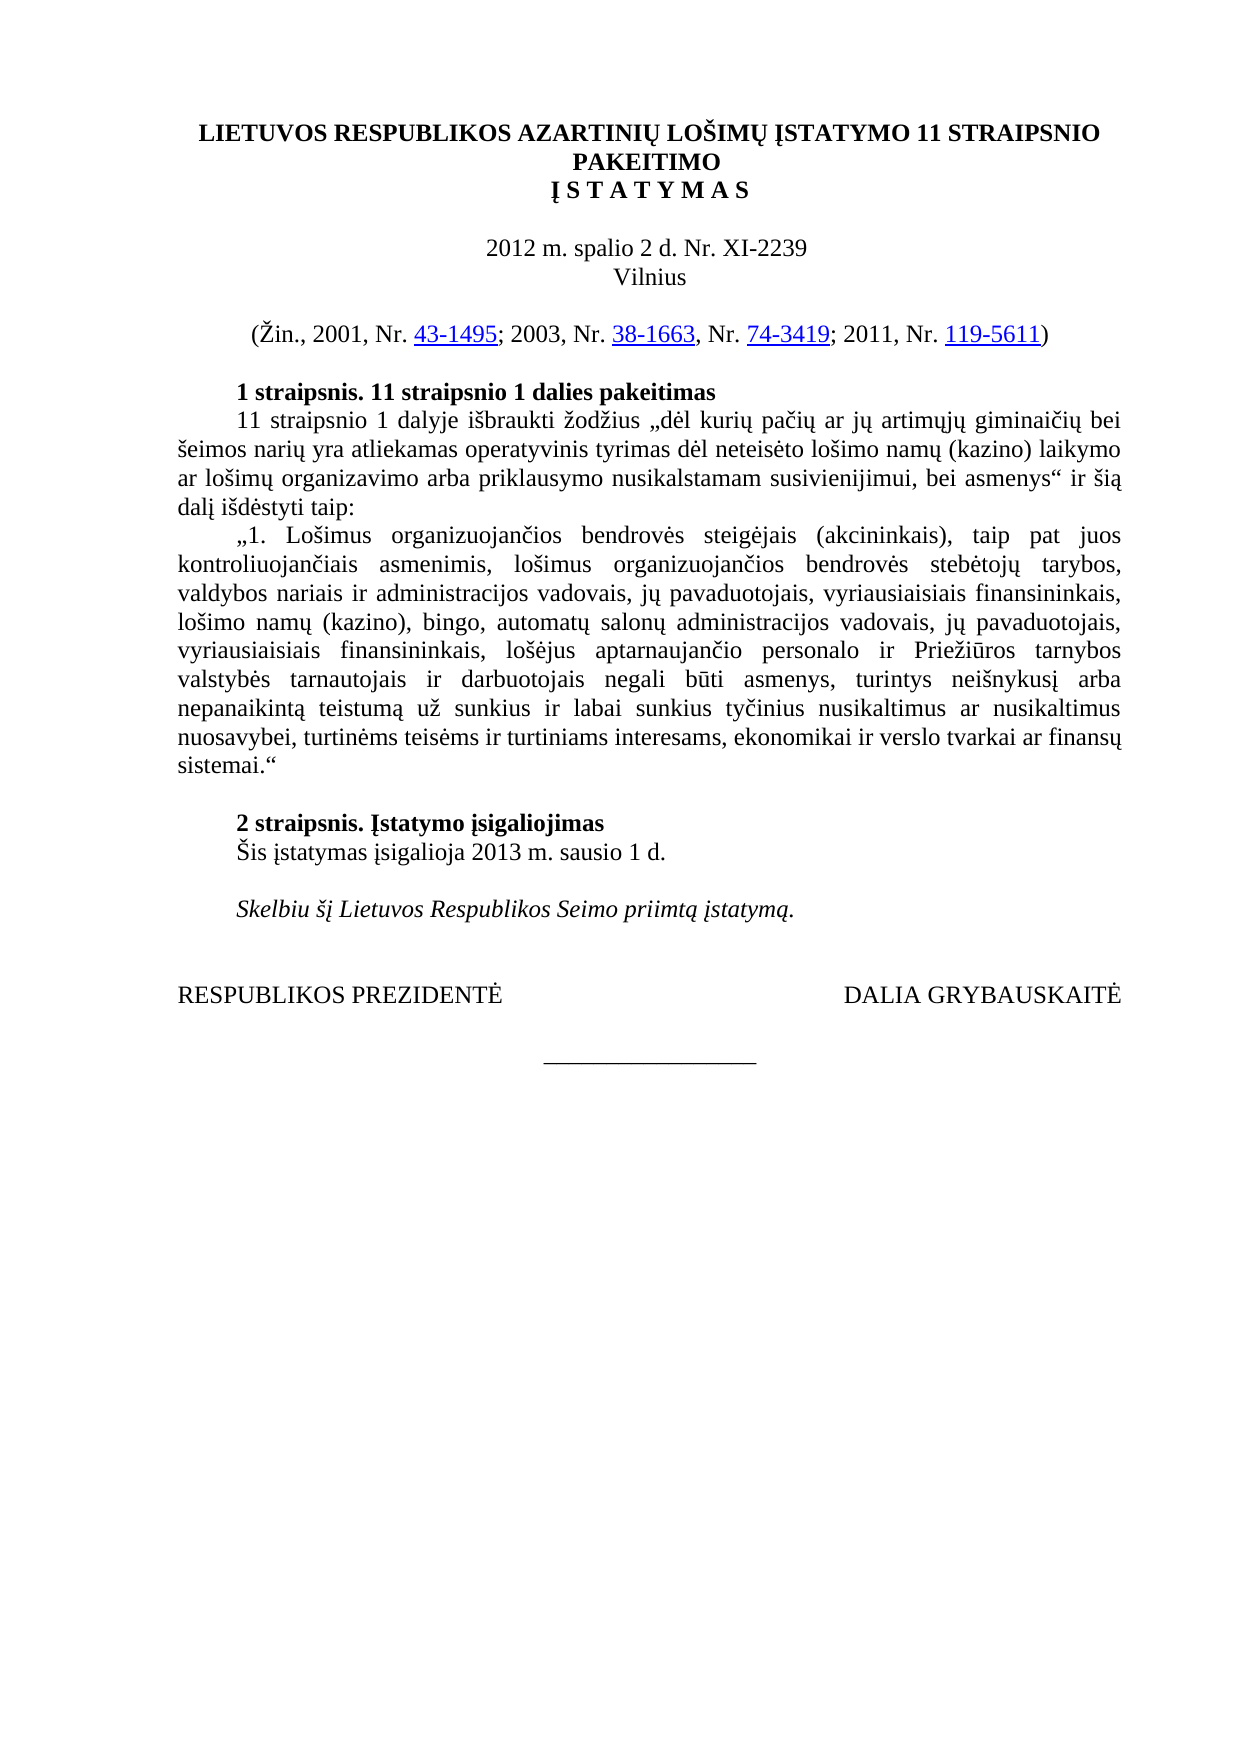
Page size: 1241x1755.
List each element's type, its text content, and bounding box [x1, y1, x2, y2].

text Skelbiu šį Lietuvos Respublikos Seimo priimtą įstatymą. [177, 894, 1122, 923]
text RESPUBLIKOS PREZIDENTĖ DALIA GRYBAUSKAITĖ [177, 981, 1122, 1009]
text 2012 m. spalio 2 d. Nr. XI-2239 [177, 233, 1122, 262]
text 11 straipsnio 1 dalyje išbraukti žodžius „dėl kurių pačių ar jų artimųjų giminaičių bei šeimos narių yra atliekamas operatyvinis tyrimas dėl neteisėto lošimo namų (kazino) laikymo ar lošimų organizavimo arba priklausymo nusikalstamam susivienijimui, bei asmenys“ ir šią dalį išdėstyti taip: [177, 406, 1122, 521]
text 1 straipsnis. 11 straipsnio 1 dalies pakeitimas [177, 377, 1122, 406]
text LIETUVOS RESPUBLIKOS AZARTINIŲ LOŠIMŲ ĮSTATYMO 11 STRAIPSNIO PAKEITIMO Į S T A T Y M A S [177, 118, 1122, 204]
text _________________ [177, 1038, 1122, 1067]
text (Žin., 2001, Nr. 43-1495; 2003, Nr. 38-1663, Nr. 74-3419; 2011, Nr. 119-5611) [177, 319, 1122, 348]
text Šis įstatymas įsigalioja 2013 m. sausio 1 d. [177, 837, 1122, 866]
text „1. Lošimus organizuojančios bendrovės steigėjais (akcininkais), taip pat juos kontroliuojančiais asmenimis, lošimus organizuojančios bendrovės stebėtojų tarybos, valdybos nariais ir administracijos vadovais, jų pavaduotojais, vyriausiaisiais finansininkais, lošimo namų (kazino), bingo, automatų salonų administracijos vadovais, jų pavaduotojais, vyriausiaisiais finansininkais, lošėjus aptarnaujančio personalo ir Priežiūros tarnybos valstybės tarnautojais ir darbuotojais negali būti asmenys, turintys neišnykusį arba nepanaikintą teistumą už sunkius ir labai sunkius tyčinius nusikaltimus ar nusikaltimus nuosavybei, turtinėms teisėms ir turtiniams interesams, ekonomikai ir verslo tvarkai ar finansų sistemai.“ [177, 521, 1122, 779]
text Vilnius [177, 262, 1122, 291]
text 2 straipsnis. Įstatymo įsigaliojimas [177, 808, 1122, 837]
